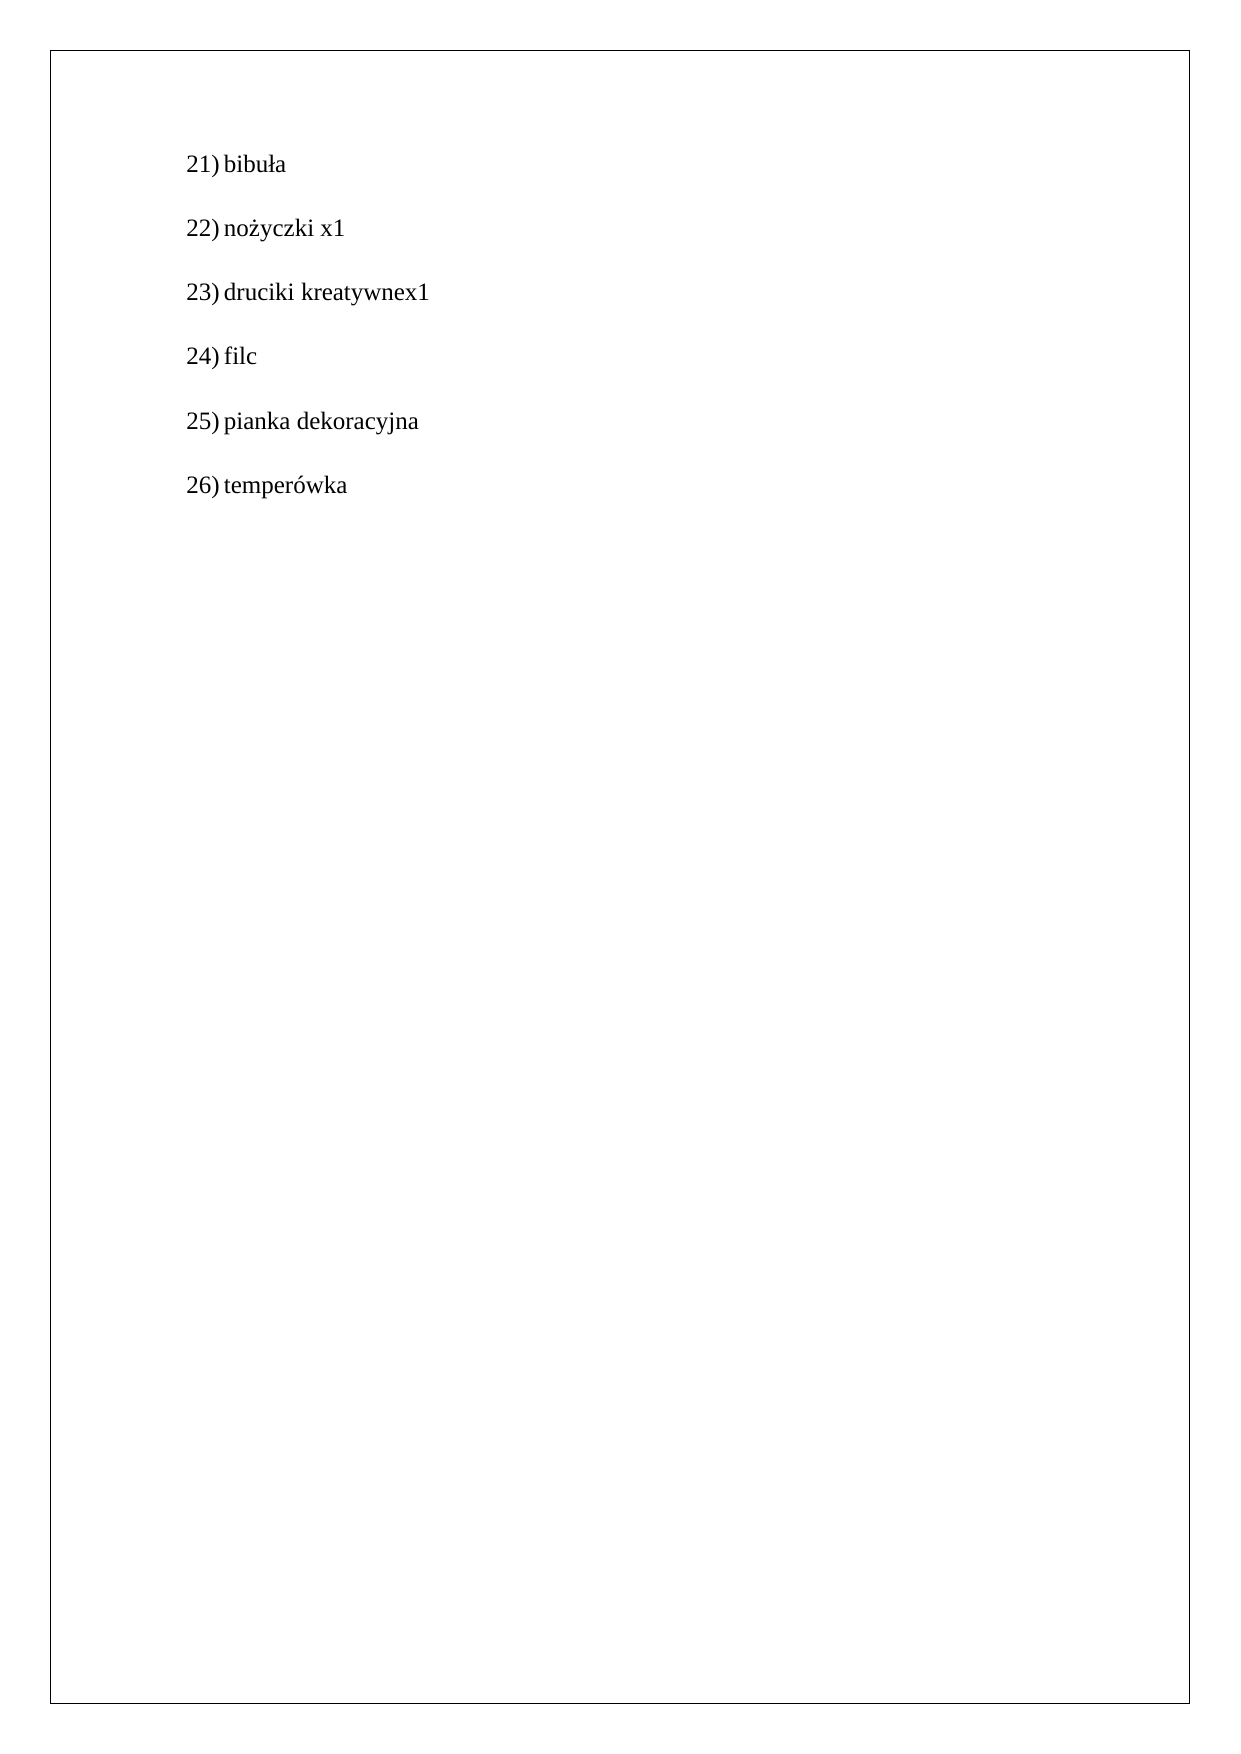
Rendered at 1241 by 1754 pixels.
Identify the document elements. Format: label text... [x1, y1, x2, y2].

list nożyczki x1 [186, 213, 1092, 242]
list pianka dekoracyjna [186, 406, 1092, 434]
list temperówka [186, 470, 1092, 499]
list bibuła [186, 149, 1092, 177]
list druciki kreatywnex1 [186, 277, 1092, 306]
list filc [186, 341, 1092, 370]
